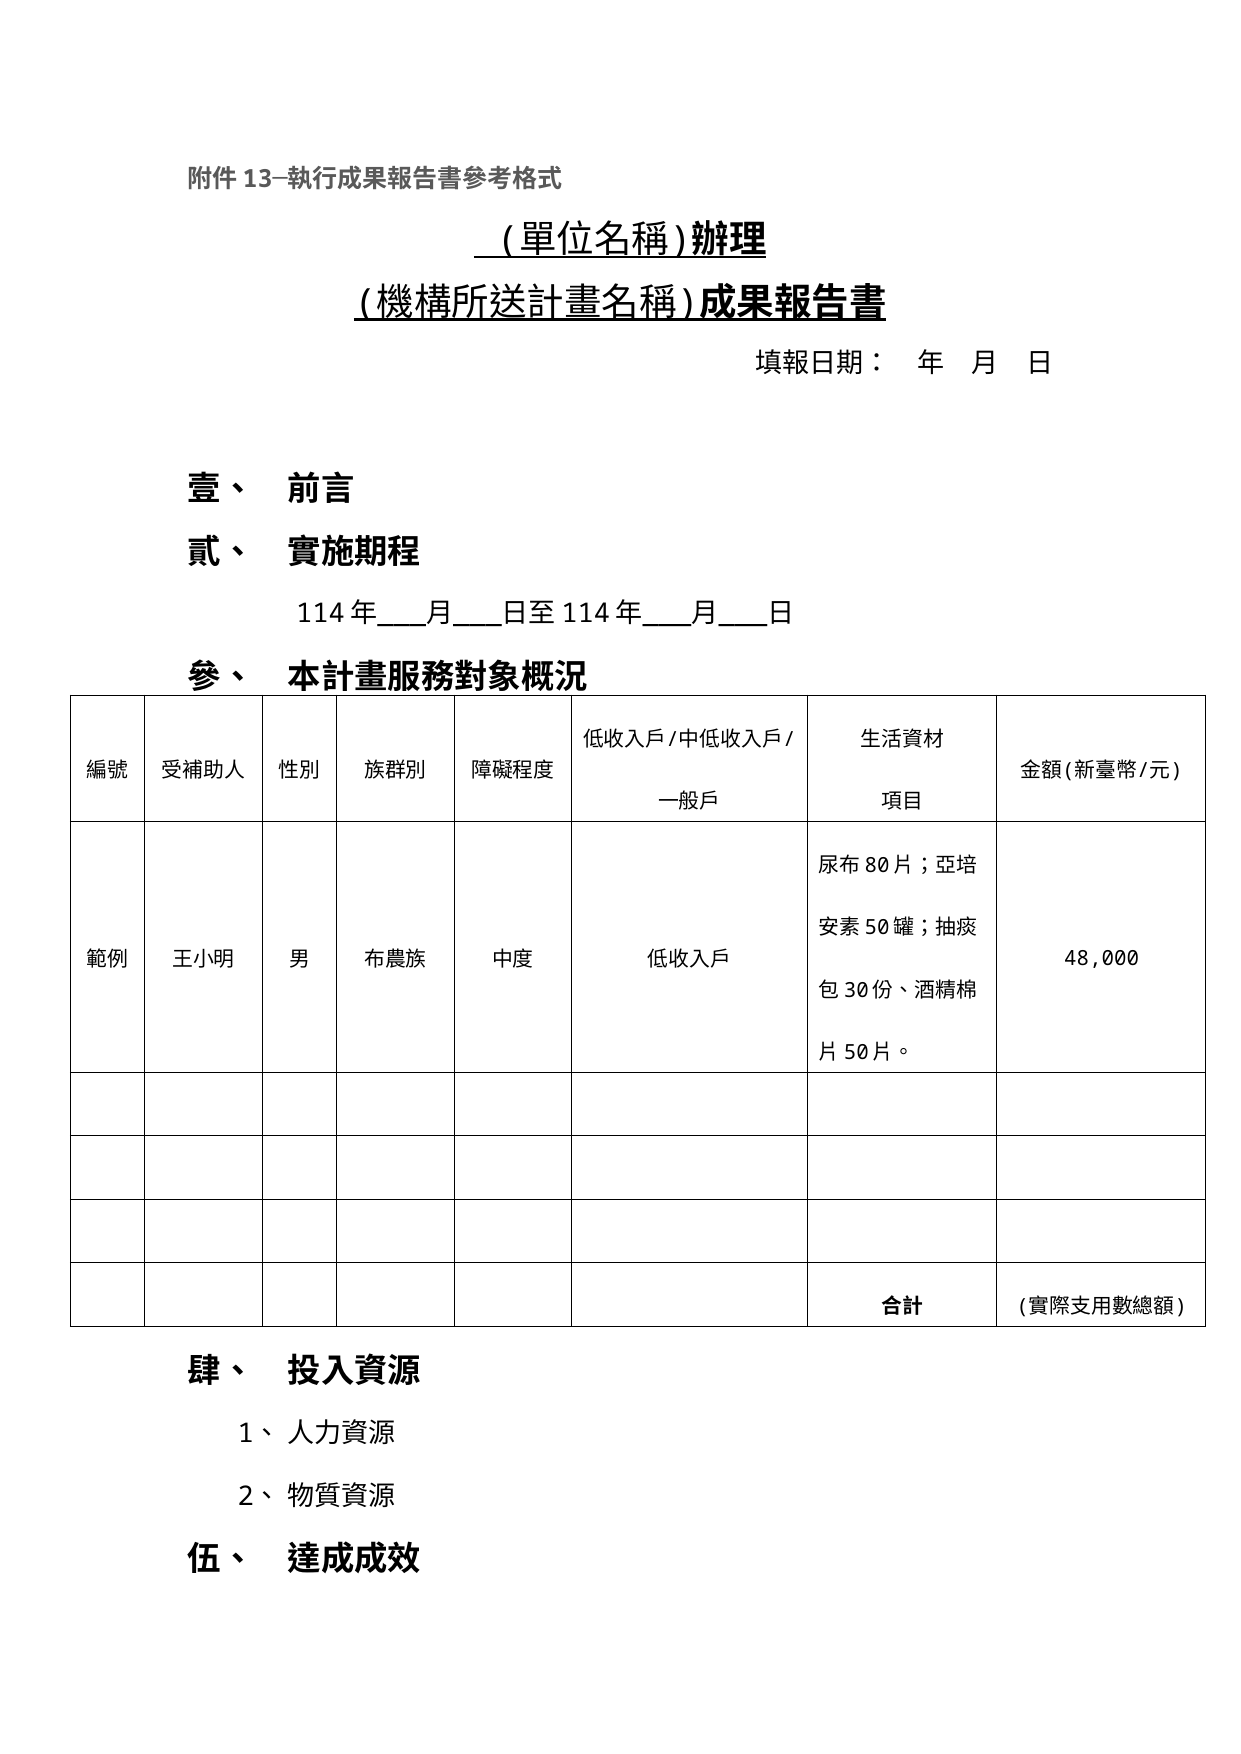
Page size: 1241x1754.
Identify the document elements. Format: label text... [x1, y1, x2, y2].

table_header 編號 [71, 696, 144, 821]
table_cell [145, 1263, 262, 1326]
table_cell [337, 1073, 454, 1135]
table_header 受補助人 [145, 696, 262, 821]
table_cell 尿布80片；亞培安素50罐；抽痰包30份、酒精棉片50片。 [808, 822, 996, 1072]
table_cell [263, 1136, 336, 1199]
table_cell (實際支用數總額) [997, 1263, 1205, 1326]
table_cell [572, 1263, 807, 1326]
table_header 金額(新臺幣/元) [997, 696, 1205, 821]
table_cell 低收入戶 [572, 822, 807, 1072]
table_cell [808, 1200, 996, 1262]
table_cell [455, 1136, 571, 1199]
table_cell [71, 1263, 144, 1326]
table_cell [997, 1073, 1205, 1135]
table_cell [572, 1200, 807, 1262]
list 本計畫服務對象概況 [187, 632, 1053, 694]
table_cell [71, 1200, 144, 1262]
table_cell [263, 1263, 336, 1326]
table_cell [997, 1200, 1205, 1262]
list 前言 [187, 444, 1053, 507]
table_cell [337, 1263, 454, 1326]
table_cell [808, 1136, 996, 1199]
table_cell [572, 1073, 807, 1135]
table_cell 男 [263, 822, 336, 1072]
table_cell [455, 1263, 571, 1326]
table_cell [145, 1073, 262, 1135]
table_cell 合計 [808, 1263, 996, 1326]
table_cell [337, 1200, 454, 1262]
table_cell [145, 1200, 262, 1262]
list 實施期程 [187, 507, 1053, 569]
list 投入資源 [187, 1327, 1053, 1389]
list 人力資源 [237, 1389, 1053, 1452]
table_cell [337, 1136, 454, 1199]
table_cell [808, 1073, 996, 1135]
table_cell [71, 1136, 144, 1199]
table_cell [455, 1200, 571, 1262]
table_cell [455, 1073, 571, 1135]
table_cell 中度 [455, 822, 571, 1072]
table_cell [572, 1136, 807, 1199]
text 附件13─執行成果報告書參考格式 [187, 158, 1053, 194]
table_cell [71, 1073, 144, 1135]
table_cell 48,000 [997, 822, 1205, 1072]
text (單位名稱)辦理 [187, 194, 1053, 257]
text 114年___月___日至114年___月___日 [187, 569, 1053, 632]
text (機構所送計畫名稱)成果報告書 [187, 257, 1053, 319]
table_cell [263, 1073, 336, 1135]
table_cell 布農族 [337, 822, 454, 1072]
table_header 族群別 [337, 696, 454, 821]
list 物質資源 [237, 1452, 1053, 1514]
table_cell [997, 1136, 1205, 1199]
table_header 障礙程度 [455, 696, 571, 821]
table_cell [145, 1136, 262, 1199]
table_header 生活資材 項目 [808, 696, 996, 821]
table_header 低收入戶/中低收入戶/一般戶 [572, 696, 807, 821]
table_cell 範例 [71, 822, 144, 1072]
table_header 性別 [263, 696, 336, 821]
table_cell 王小明 [145, 822, 262, 1072]
table_cell [263, 1200, 336, 1262]
text 填報日期： 年 月 日 [187, 319, 1053, 382]
list 達成成效 [187, 1514, 1053, 1577]
